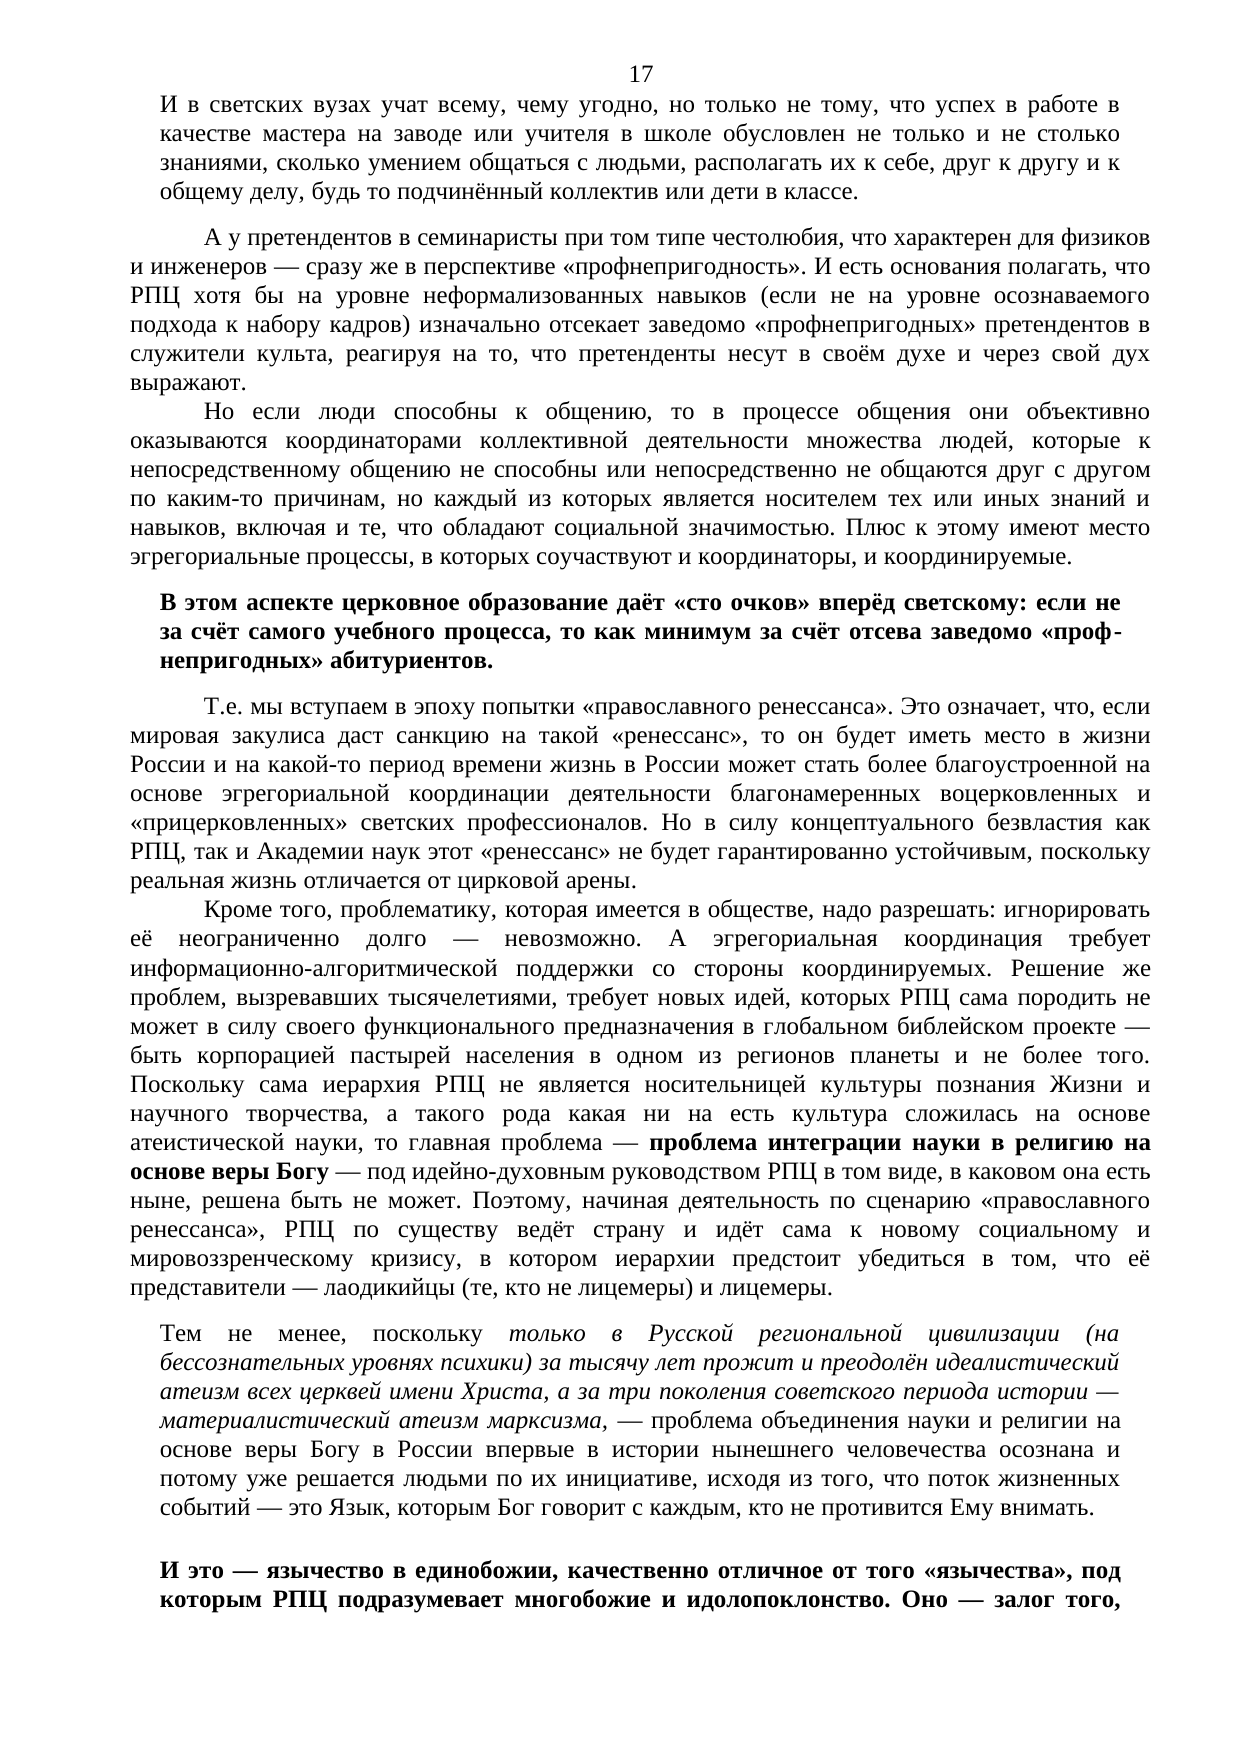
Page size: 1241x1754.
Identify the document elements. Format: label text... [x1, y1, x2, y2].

text В этом аспекте церковное образование даёт «сто очков» вперёд светскому: если не за счёт самого учебного процесса, то как минимум за счёт отсева заведомо «проф­непри­годных» абитуриентов. [159, 587, 1122, 674]
text Т.е. мы вступаем в эпоху попытки «православного ренессанса». Это означает, что, если мировая закулиса даст санкцию на такой «ренессанс», то он будет иметь место в жизни России и на какой-то период времени жизнь в России может стать более благоустроенной на основе эгрегориальной координации деятельности благонамеренных воцерковленных и «прицерковленных» светских профессионалов. Но в силу концептуального безвластия как РПЦ, так и Академии наук этот «ренессанс» не будет гарантированно устойчивым, поскольку реальная жизнь отличается от цирковой арены. [130, 691, 1152, 894]
text И в светских вузах учат всему, чему угодно, но только не тому, что успех в работе в качестве мастера на заводе или учителя в школе обусловлен не только и не столько знаниями, сколько умением общаться с людьми, располагать их к себе, друг к другу и к общему делу, будь то подчинённый коллектив или дети в классе. [159, 89, 1122, 205]
text Кроме того, проблематику, которая имеется в обществе, надо разрешать: игнорировать её неограниченно долго — невозможно. А эгрегориальная координация требует информационно-алгоритмической поддержки со стороны координируемых. Решение же проблем, вызревавших тысячелетиями, требует новых идей, которых РПЦ сама породить не может в силу своего функционального предназначения в глобальном библейском проекте — быть корпорацией пастырей населения в одном из регионов планеты и не более того. Поскольку сама иерархия РПЦ не является носительницей культуры познания Жизни и научного творчества, а такого рода какая ни на есть культура сложилась на основе атеистической науки, то главная проблема — проблема интеграции науки в религию на основе веры Богу — под идейно-духовным руководством РПЦ в том виде, в каковом она есть ныне, решена быть не может. Поэтому, начиная деятельность по сценарию «православного ренессанса», РПЦ по существу ведёт страну и идёт сама к новому социальному и мировоззренческому кризису, в котором иерархии предстоит убедиться в том, что её представители — лаодикийцы (те, кто не лицемеры) и лицемеры. [130, 894, 1152, 1301]
text Но если люди способны к общению, то в процессе общения они объективно оказываются координаторами коллективной деятельности множества людей, которые к непосредственному общению не способны или непосредственно не общаются друг с другом по каким-то причинам, но каждый из которых является носителем тех или иных знаний и навыков, включая и те, что обладают социальной значимостью. Плюс к этому имеют место эгрегориальные процессы, в которых соучаствуют и координаторы, и координируемые. [130, 396, 1152, 570]
text Тем не менее, поскольку только в Русской региональной цивилизации (на бессознательных уровнях психики) за тысячу лет прожит и преодолён идеалистический атеизм всех церквей имени Христа, а за три поколения советского периода истории — материалистический атеизм марксизма, — проблема объединения науки и религии на основе веры Богу в России впервые в истории нынешнего человечества осознана и потому уже решается людьми по их инициативе, исходя из того, что поток жизненных событий — это Язык, которым Бог говорит с каждым, кто не противится Ему внимать. [159, 1318, 1122, 1521]
text И это — язычество в единобожии, качественно отличное от того «язычества», под которым РПЦ подразумевает многобожие и идолопоклонство. Оно — залог того, [159, 1554, 1122, 1613]
text А у претендентов в семинаристы при том типе честолюбия, что характерен для физиков и инженеров — сразу же в перспективе «профнепригодность». И есть основания полагать, что РПЦ хотя бы на уровне неформализованных навыков (если не на уровне осознаваемого подхода к набору кадров) изначально отсекает заведомо «профнепригодных» претендентов в служители культа, реагируя на то, что претенденты несут в своём духе и через свой дух выражают. [130, 222, 1152, 396]
